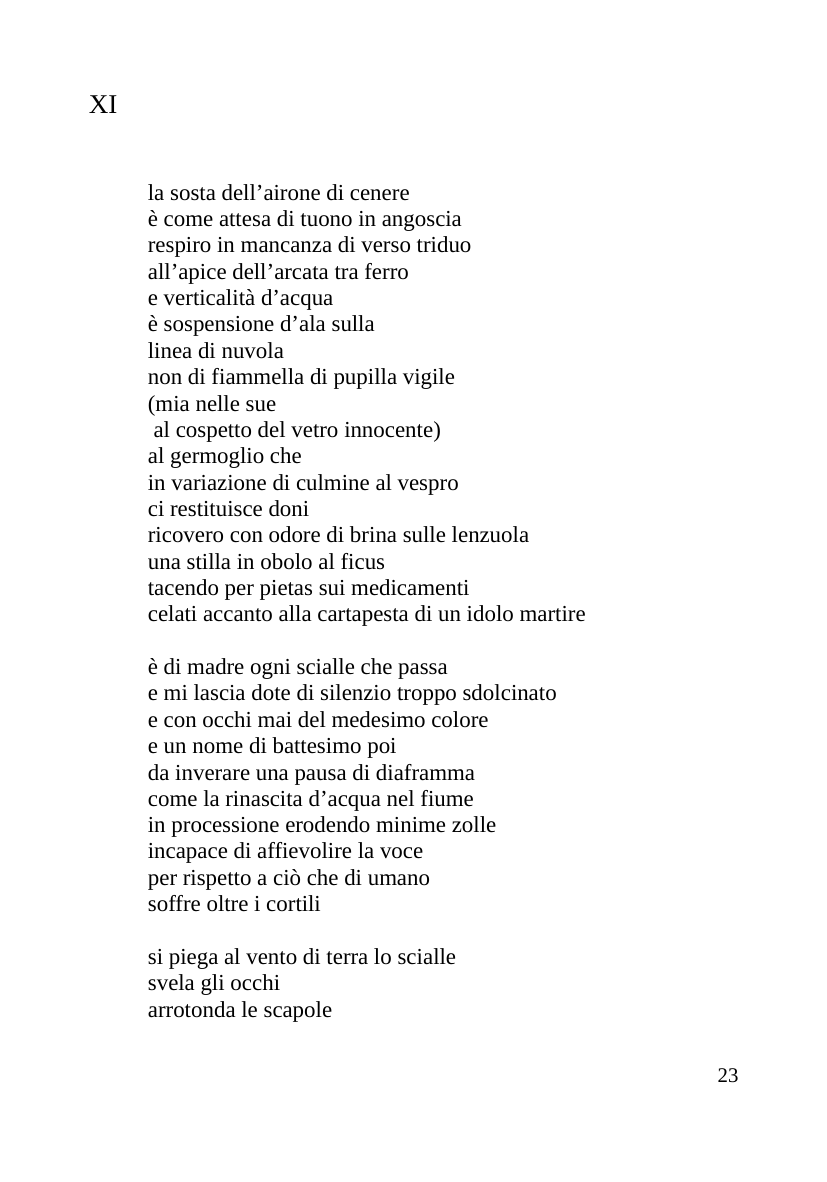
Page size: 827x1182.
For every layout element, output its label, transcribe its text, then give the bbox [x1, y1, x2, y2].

text svela gli occhi [148, 969, 738, 996]
text ricovero con odore di brina sulle lenzuola [148, 521, 738, 548]
text al germoglio che [148, 442, 738, 469]
text (mia nelle sue [148, 389, 738, 416]
text si piega al vento di terra lo scialle [148, 943, 738, 969]
text e mi lascia dote di silenzio troppo sdolcinato [148, 679, 738, 706]
text una stilla in obolo al ficus [148, 548, 738, 574]
text incapace di affievolire la voce [148, 838, 738, 864]
text in variazione di culmine al vespro [148, 469, 738, 495]
text celati accanto alla cartapesta di un idolo martire [148, 600, 738, 627]
text è come attesa di tuono in angoscia [148, 205, 738, 231]
text soffre oltre i cortili [148, 890, 738, 917]
text tacendo per pietas sui medicamenti [148, 574, 738, 600]
text da inverare una pausa di diaframma [148, 758, 738, 785]
text la sosta dell’airone di cenere [148, 179, 738, 205]
text ci restituisce doni [148, 495, 738, 521]
text e con occhi mai del medesimo colore [148, 706, 738, 732]
text all’apice dell’arcata tra ferro [148, 258, 738, 284]
text è sospensione d’ala sulla [148, 311, 738, 337]
text è di madre ogni scialle che passa [148, 653, 738, 679]
text XI [88, 88, 738, 120]
text respiro in mancanza di verso triduo [148, 231, 738, 258]
text e verticalità d’acqua [148, 284, 738, 311]
text come la rinascita d’acqua nel fiume [148, 785, 738, 811]
text in processione erodendo minime zolle [148, 811, 738, 838]
text linea di nuvola [148, 337, 738, 363]
text non di fiammella di pupilla vigile [148, 363, 738, 389]
text al cospetto del vetro innocente) [148, 416, 738, 442]
text e un nome di battesimo poi [148, 732, 738, 758]
text per rispetto a ciò che di umano [148, 864, 738, 890]
text arrotonda le scapole [148, 996, 738, 1022]
